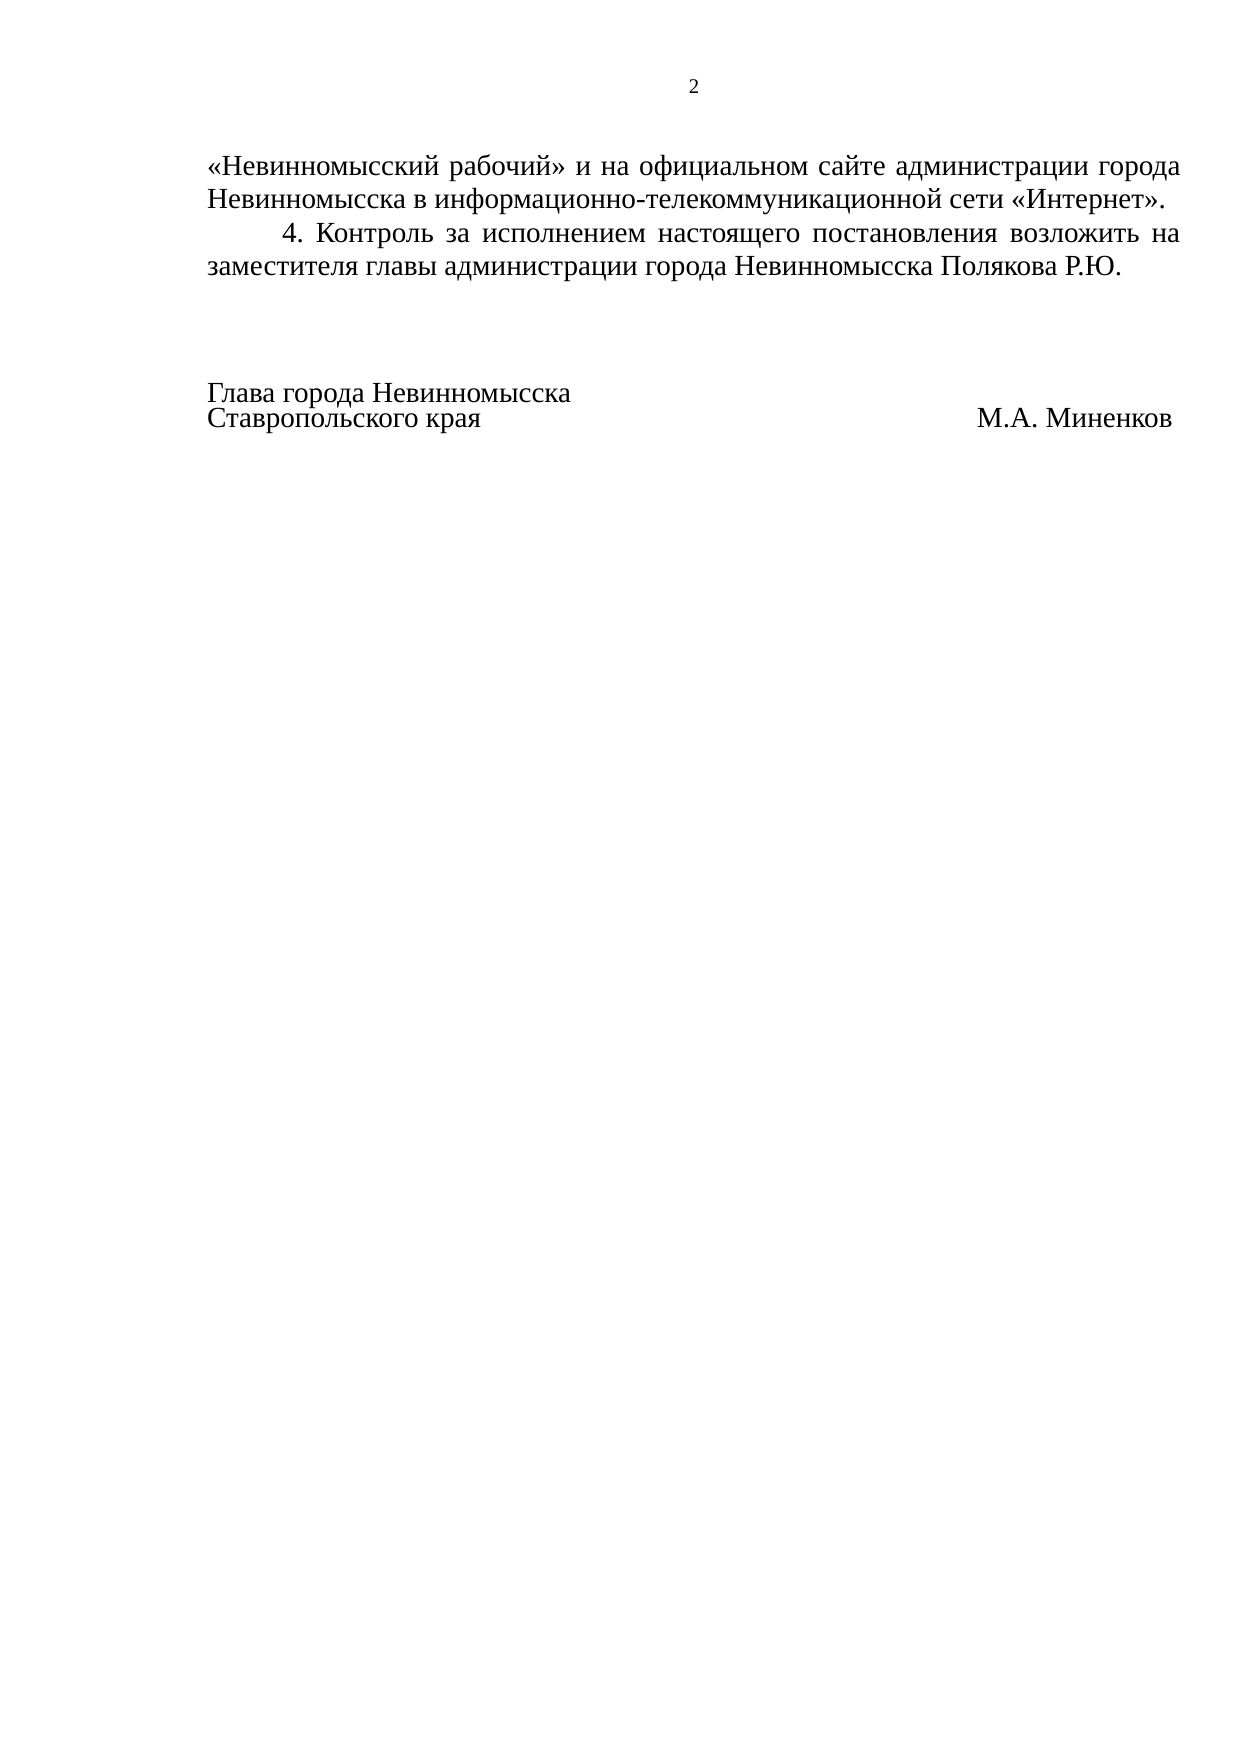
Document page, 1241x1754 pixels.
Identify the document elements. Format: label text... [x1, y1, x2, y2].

text Глава города Невинномысска [207, 382, 1181, 407]
text «Невинномысский рабочий» и на официальном сайте администрации города Невинномысска в информационно-телекоммуникационной сети «Интернет». [207, 148, 1181, 215]
text Ставропольского края М.А. Миненков [207, 407, 1181, 432]
text 4. Контроль за исполнением настоящего постановления возложить на заместителя главы администрации города Невинномысска Полякова Р.Ю. [207, 215, 1181, 282]
